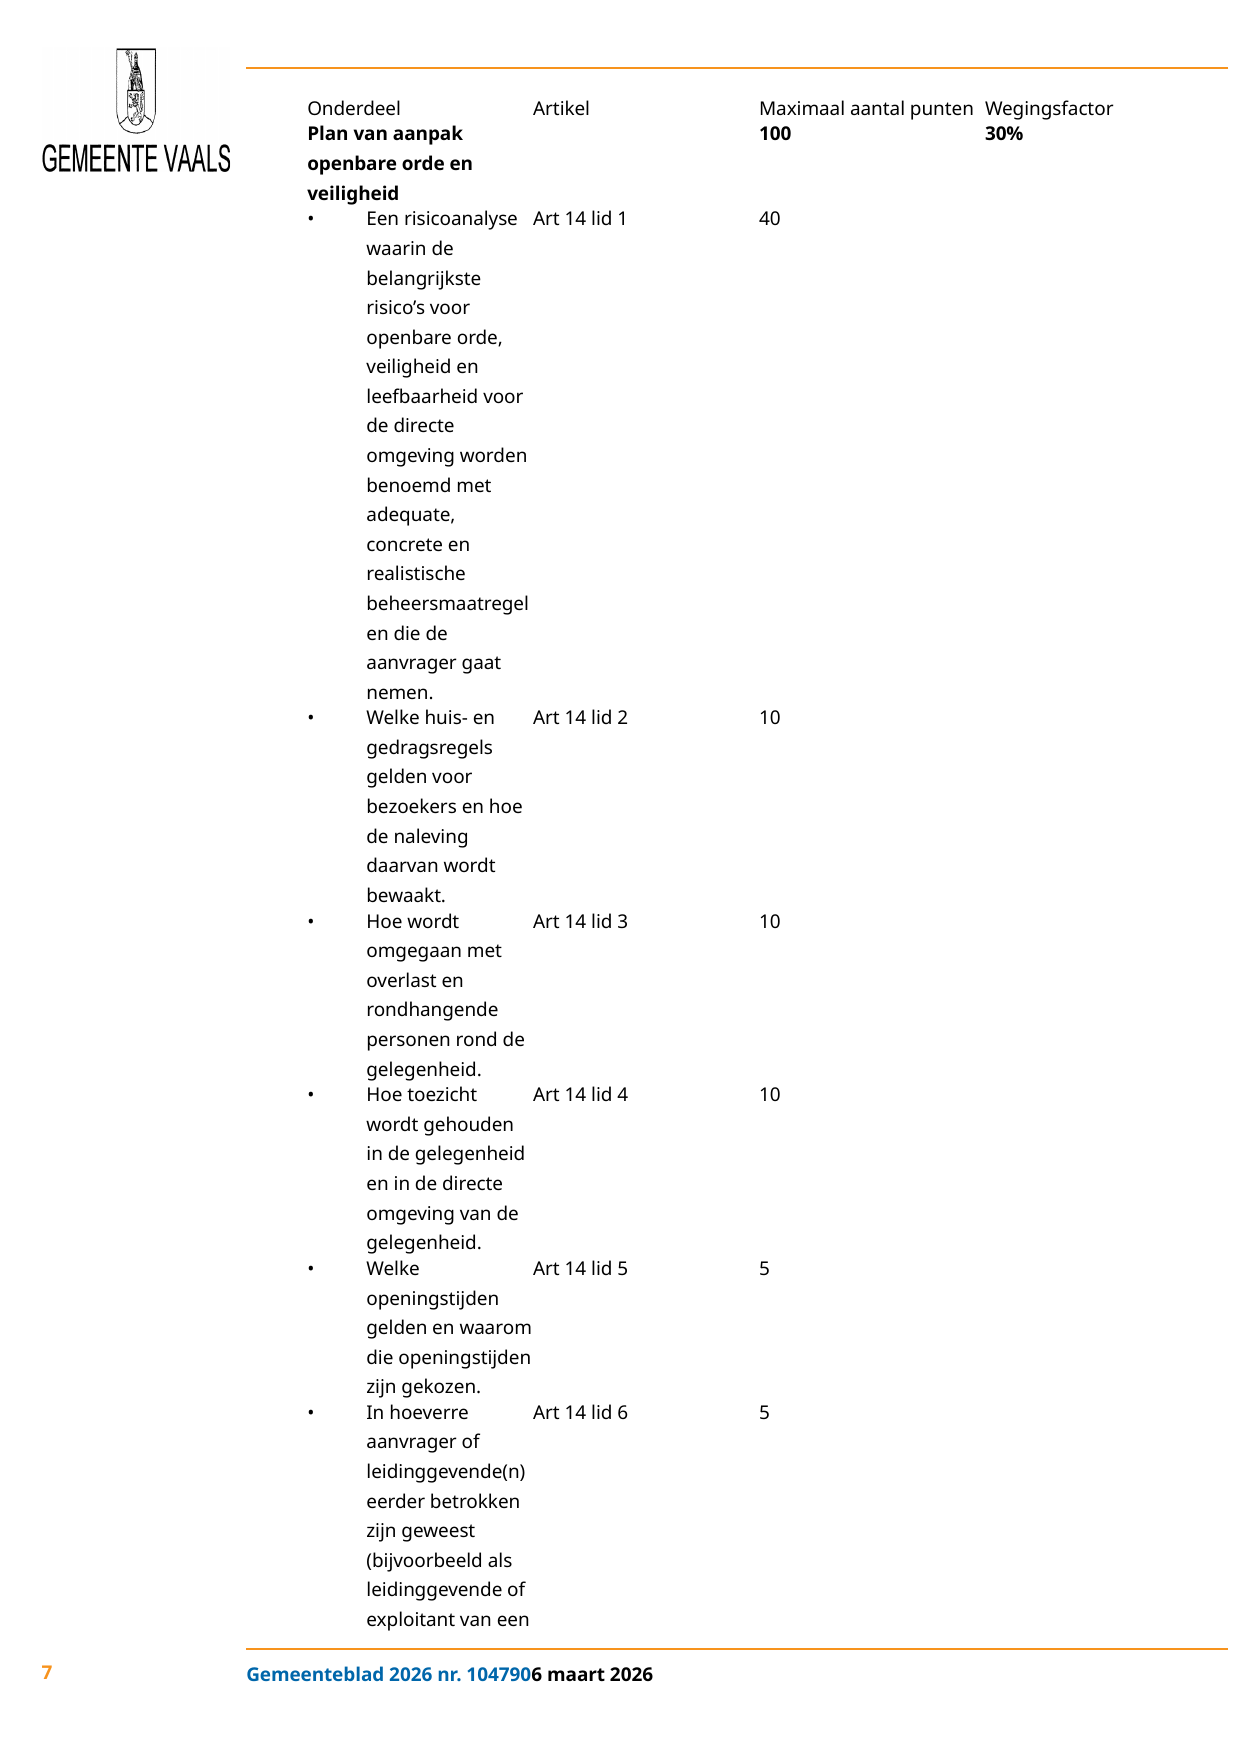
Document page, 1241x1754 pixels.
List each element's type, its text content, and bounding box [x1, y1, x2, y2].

table_cell [985, 1399, 1211, 1612]
table_cell Plan van aanpak openbare orde en veiligheid [307, 121, 533, 206]
table_cell Art 14 lid 2 [533, 705, 759, 908]
table_cell 10 [759, 908, 985, 1081]
table_header Wegingsfactor [985, 95, 1211, 121]
table_cell Art 14 lid 1 [533, 206, 759, 704]
table_cell [985, 206, 1211, 704]
table_cell [985, 1081, 1211, 1255]
table_cell Een risicoanalyse waarin de belangrijkste risico’s voor openbare orde, veiligheid en leefbaarheid voor de directe omgeving worden benoemd met adequate, concrete en realistische beheersmaatregelen die de aanvrager gaat nemen. [307, 206, 533, 704]
table_cell 10 [759, 705, 985, 908]
table_cell Art 14 lid 6 [533, 1399, 759, 1612]
table_header Artikel [533, 95, 759, 121]
table_cell 40 [759, 206, 985, 704]
table_cell Art 14 lid 4 [533, 1081, 759, 1255]
table_cell Hoe wordt omgegaan met overlast en rondhangende personen rond de gelegenheid. [307, 908, 533, 1081]
table_cell [533, 121, 759, 206]
table_cell 10 [759, 1081, 985, 1255]
table_cell 100 [759, 121, 985, 206]
table_cell Hoe toezicht wordt gehouden in de gelegenheid en in de directe omgeving van de gelegenheid. [307, 1081, 533, 1255]
table_header Onderdeel [307, 95, 533, 121]
table_cell Welke openingstijden gelden en waarom die openingstijden zijn gekozen. [307, 1255, 533, 1399]
table_cell 5 [759, 1399, 985, 1612]
table_cell [985, 705, 1211, 908]
table_cell 30% [985, 121, 1211, 206]
table_header Maximaal aantal punten [759, 95, 985, 121]
table_cell [985, 1255, 1211, 1399]
table_cell In hoeverre aanvrager of leidinggevende(n) eerder betrokken zijn geweest (bijvoorbeeld als leidinggevende of exploitant van een ander bedrijf) bij openbare ordeverstoringen of bestuursrechtelijke maatregelen (zoals tijdelijke sluiting, last onder dwangsom of last onder bestuursdwang) en hoe hij/zij daar vervolgens mee omgegaan is. [307, 1399, 533, 1612]
picture [41, 47, 231, 172]
table_cell 5 [759, 1255, 985, 1399]
table_cell Welke huis- en gedragsregels gelden voor bezoekers en hoe de naleving daarvan wordt bewaakt. [307, 705, 533, 908]
table_cell Art 14 lid 3 [533, 908, 759, 1081]
table_cell [985, 908, 1211, 1081]
table_cell Art 14 lid 5 [533, 1255, 759, 1399]
